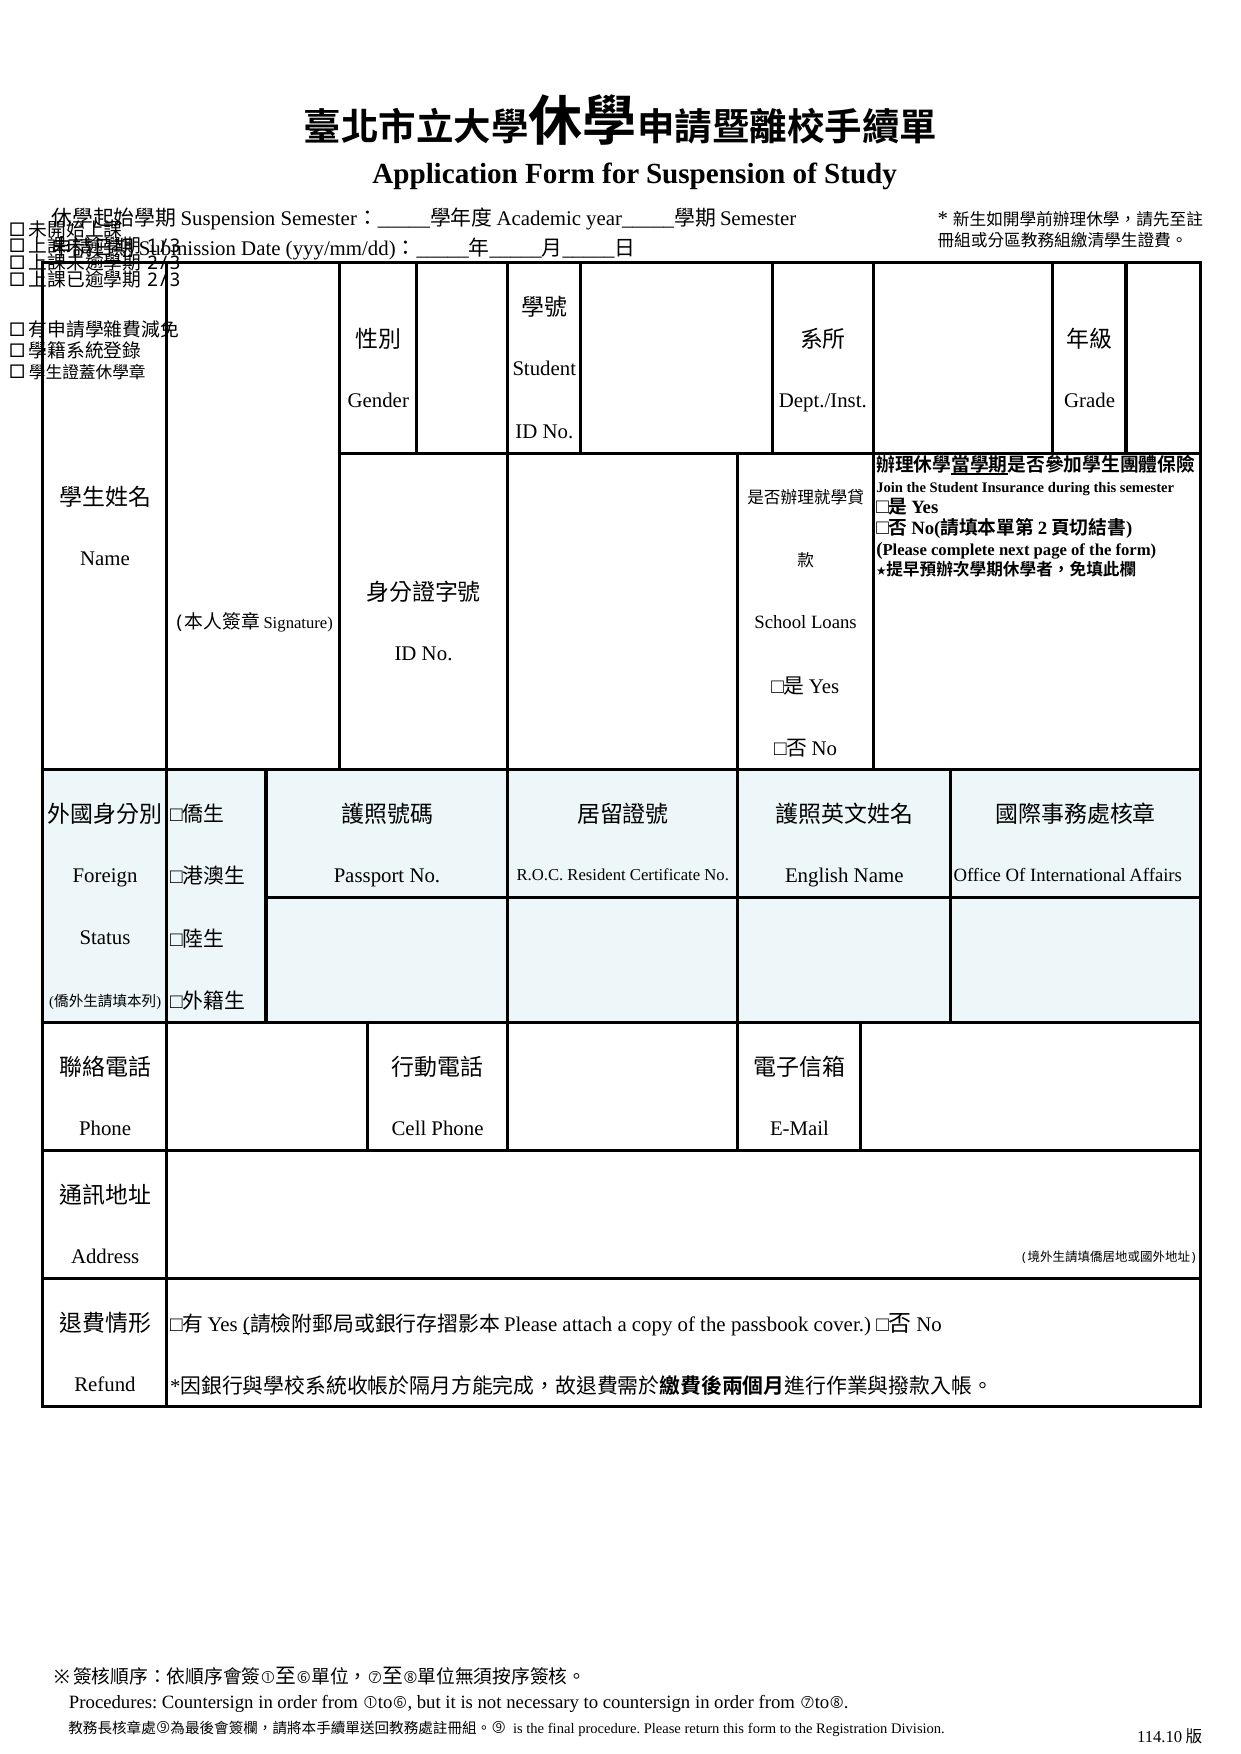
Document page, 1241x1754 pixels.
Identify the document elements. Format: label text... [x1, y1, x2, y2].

text 申請日期Submission Date (yyy/mm/dd)：_____年_____月_____日 [39, 1656, 1114, 1754]
table_cell 身分證字號 ID No. [341, 455, 506, 767]
text Application Form for Suspension of Study [89, 156, 1152, 189]
table_header 性別 Gender [341, 264, 415, 452]
table_header (本人簽章Signature) [168, 264, 338, 767]
table_cell 外國身分別 Foreign Status (僑外生請填本列) [44, 771, 165, 1021]
table_cell 護照英文姓名 English Name [739, 771, 949, 896]
text 休學起始學期Suspension Semester：_____學年度Academic year_____學期Semester [51, 201, 1152, 231]
table_cell [739, 899, 949, 1021]
text 臺北市立大學休學申請暨離校手續單 [89, 77, 1152, 156]
table_cell □有Yes (請檢附郵局或銀行存摺影本Please attach a copy of the passbook cover.) □否No *因銀行與學校系統收帳於隔月方能完成，故退費需於繳費後兩個月進行作業與撥款入帳。 [168, 1280, 1199, 1405]
table_cell 辦理休學當學期是否參加學生團體保險 Join the Student Insurance during this semester □是Yes □否No(請填本單第2頁切結書) (Please complete next page of the form) ★提早預辦次學期休學者，免填此欄 [875, 455, 1199, 767]
table_cell 是否辦理就學貸款 School Loans □是Yes □否No [739, 455, 872, 767]
table_cell 國際事務處核章 Office Of International Affairs [952, 771, 1199, 896]
text 114.10版 [1133, 1723, 1213, 1746]
table_cell 護照號碼 Passport No. [268, 771, 506, 896]
table_header [1128, 264, 1199, 452]
table_header 系所 Dept./Inst. [774, 264, 872, 452]
table_cell [509, 455, 736, 767]
table_cell [268, 899, 506, 1021]
table_cell 退費情形 Refund [44, 1280, 165, 1405]
table_header 年級 Grade [1054, 264, 1124, 452]
table_cell 通訊地址 Address [44, 1152, 165, 1277]
table_cell 聯絡電話 Phone [44, 1024, 165, 1149]
table_cell [952, 899, 1199, 1021]
table_cell [168, 1024, 366, 1149]
table_header [875, 264, 1051, 452]
table_cell □僑生 □港澳生 □陸生 □外籍生 [168, 771, 264, 1021]
table_cell [862, 1024, 1199, 1149]
text 申請日期Submission Date (yyy/mm/dd)：_____年_____月_____日 [116, 231, 1152, 261]
table_cell [509, 899, 736, 1021]
table_header [418, 264, 506, 452]
table_cell 居留證號 R.O.C. Resident Certificate No. [509, 771, 736, 896]
text 申請日期Submission Date (yyy/mm/dd)：_____年_____月_____日 [1118, 1715, 1228, 1754]
text 教務長核章處為最後會簽欄，請將本手續單送回教務處註冊組。 is the final procedure. Please return this form to the Registration Division. [39, 1714, 1099, 1739]
table_header 學生姓名 Name [44, 264, 165, 767]
table_cell 電子信箱 E-Mail [739, 1024, 859, 1149]
table_cell (境外生請填僑居地或國外地址) [168, 1152, 1199, 1277]
table_header 學號 Student ID No. [509, 264, 579, 452]
table_cell [509, 1024, 736, 1149]
table_cell 行動電話 Cell Phone [369, 1024, 506, 1149]
text ※簽核順序：依順序會簽至單位，至單位無須按序簽核。 Procedures: Countersign in order from to, but it is not necessary to countersign in order from to. [39, 1664, 1099, 1714]
table_header [582, 264, 771, 452]
